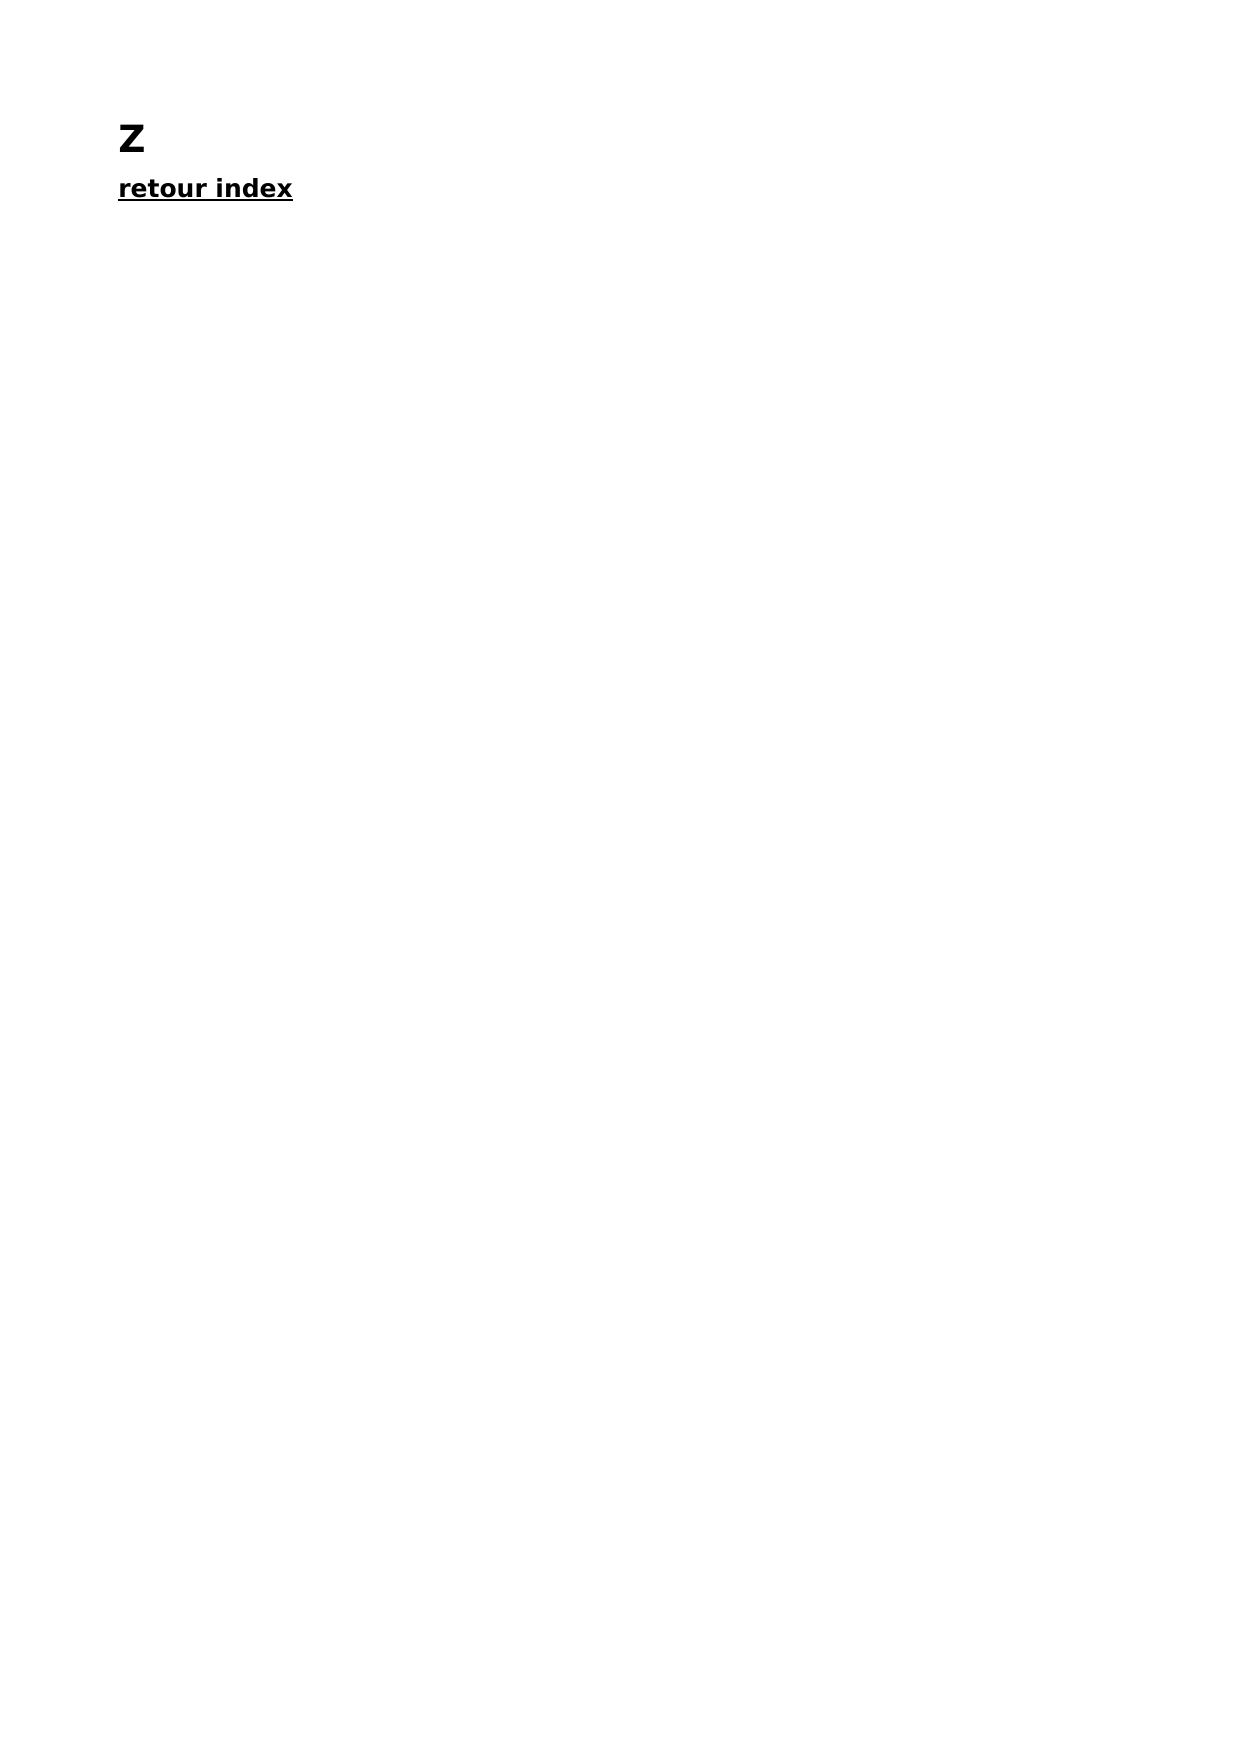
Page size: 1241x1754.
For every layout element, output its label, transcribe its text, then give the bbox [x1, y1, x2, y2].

text retour index [118, 174, 1122, 203]
subtitle Z [118, 118, 1122, 162]
